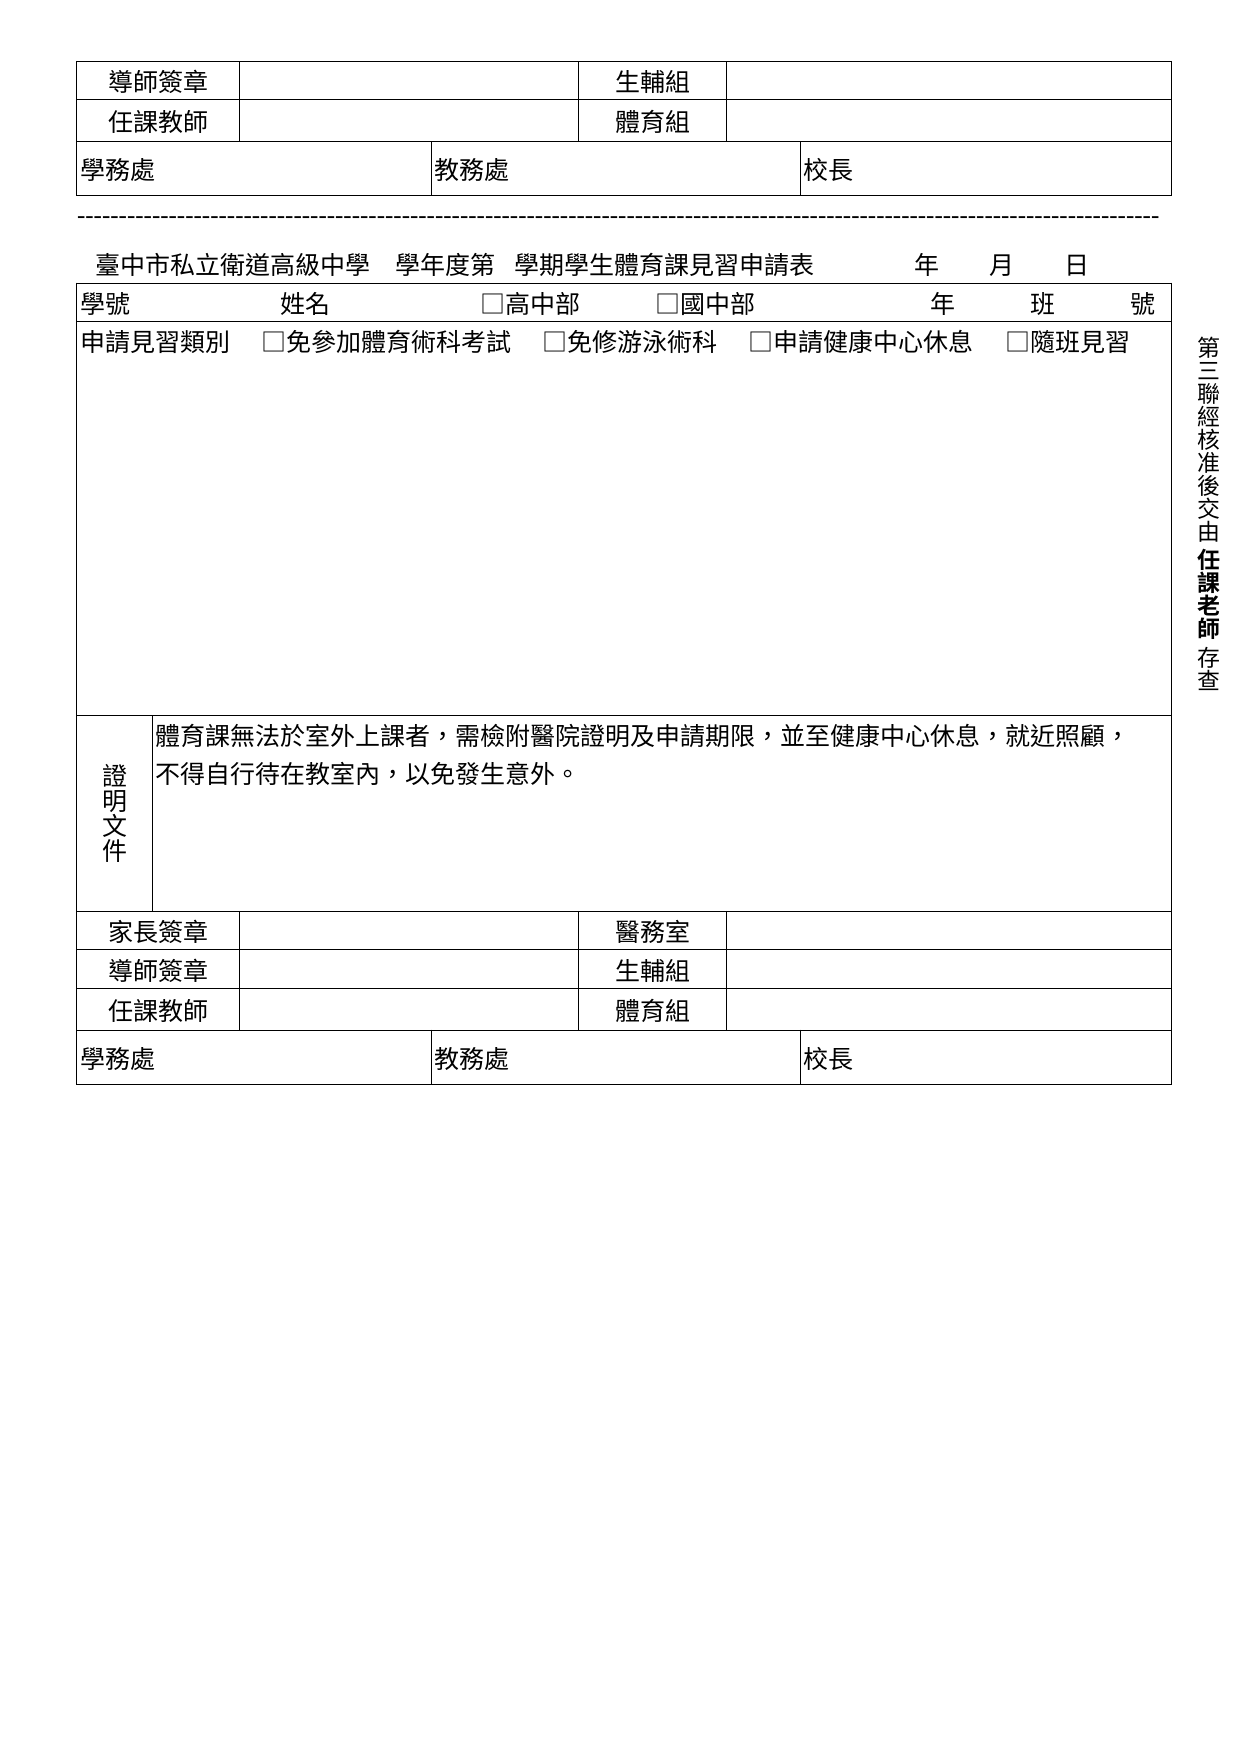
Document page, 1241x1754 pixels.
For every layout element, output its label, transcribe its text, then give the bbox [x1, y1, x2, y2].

table_cell 任課教師 [77, 100, 239, 141]
table_cell 生輔組 [579, 950, 726, 988]
table_cell 體育組 [579, 100, 726, 141]
table_cell [727, 950, 1171, 988]
table_cell [727, 989, 1171, 1029]
text 臺中市私立衛道高級中學 學年度第 學期學生體育課見習申請表 年 月 日 [77, 245, 1163, 283]
text ---------------------------------------------------------------------------------------------------------------------------------- [77, 196, 1163, 234]
table_cell [240, 950, 578, 988]
table_cell [240, 100, 578, 141]
table_cell 校長 [801, 1031, 1171, 1084]
table_cell 教務處 [432, 1031, 800, 1084]
table_header 學號 姓名 □高中部 □國中部 年 班 號 [77, 284, 1171, 321]
table_cell 導師簽章 [77, 62, 239, 99]
table_cell 醫務室 [579, 912, 726, 949]
table_cell 申請見習類別 □免參加體育術科考試 □免修游泳術科 □申請健康中心休息 □隨班見習 [77, 322, 1171, 715]
table_cell 校長 [801, 142, 1171, 195]
table_cell [240, 989, 578, 1029]
table_cell 學務處 [77, 142, 431, 195]
table_cell [727, 100, 1171, 141]
table_cell 導師簽章 [77, 950, 239, 988]
table_cell 家長簽章 [77, 912, 239, 949]
table_cell 教務處 [432, 142, 800, 195]
table_cell 生輔組 [579, 62, 726, 99]
table_cell 證明文件 [77, 716, 152, 911]
table_cell 學務處 [77, 1031, 431, 1084]
table_cell [727, 62, 1171, 99]
table_cell [240, 62, 578, 99]
table_cell 任課教師 [77, 989, 239, 1029]
table_cell [727, 912, 1171, 949]
table_cell 體育組 [579, 989, 726, 1029]
table_cell [240, 912, 578, 949]
table_cell 體育課無法於室外上課者，需檢附醫院證明及申請期限，並至健康中心休息，就近照顧， 不得自行待在教室內，以免發生意外。 [153, 716, 1171, 911]
